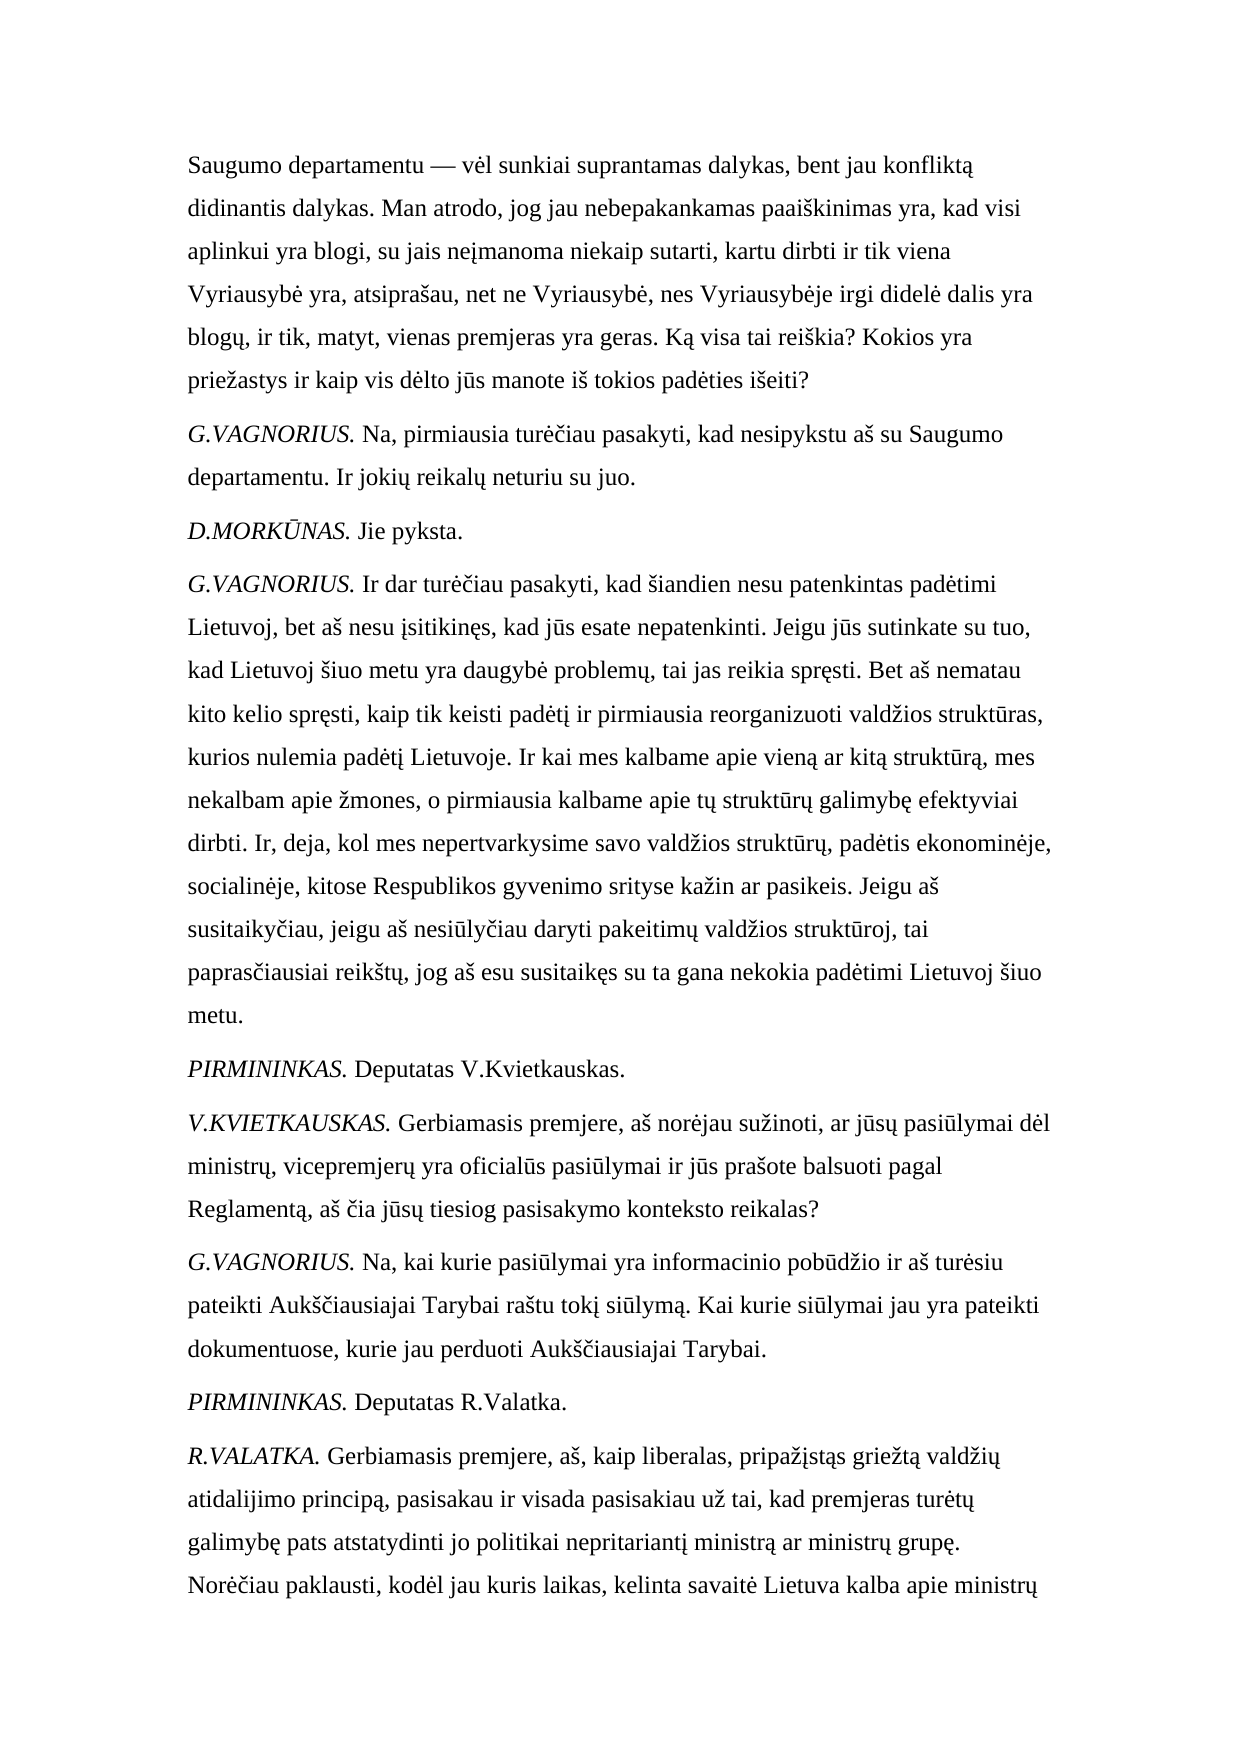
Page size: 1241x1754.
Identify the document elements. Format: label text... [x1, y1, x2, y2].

text G.VAGNORIUS. Na, kai kurie pasiūlymai yra informacinio pobūdžio ir aš turėsiu pateikti Aukščiausiajai Tarybai raštu tokį siūlymą. Kai kurie siūlymai jau yra pateikti dokumentuose, kurie jau perduoti Aukščiausiajai Tarybai. [187, 1247, 1053, 1362]
text G.VAGNORIUS. Ir dar turėčiau pasakyti, kad šiandien nesu patenkintas padėtimi Lietuvoj, bet aš nesu įsitikinęs, kad jūs esate nepatenkinti. Jeigu jūs sutinkate su tuo, kad Lietuvoj šiuo metu yra daugybė problemų, tai jas reikia spręsti. Bet aš nematau kito kelio spręsti, kaip tik keisti padėtį ir pirmiausia reorganizuoti valdžios struktūras, kurios nulemia padėtį Lietuvoje. Ir kai mes kalbame apie vieną ar kitą struktūrą, mes nekalbam apie žmones, o pirmiausia kalbame apie tų struktūrų galimybę efektyviai dirbti. Ir, deja, kol mes nepertvarkysime savo valdžios struktūrų, padėtis ekonominėje, socialinėje, kitose Respublikos gyvenimo srityse kažin ar pasikeis. Jeigu aš susitaikyčiau, jeigu aš nesiūlyčiau daryti pakeitimų valdžios struktūroj, tai paprasčiausiai reikštų, jog aš esu susitaikęs su ta gana nekokia padėtimi Lietuvoj šiuo metu. [187, 569, 1053, 1029]
text PIRMININKAS. Deputatas V.Kvietkauskas. [187, 1054, 1053, 1083]
text R.VALATKA. Gerbiamasis premjere, aš, kaip liberalas, pripažįstąs griežtą valdžių atidalijimo principą, pasisakau ir visada pasisakiau už tai, kad premjeras turėtų galimybę pats atstatydinti jo politikai nepritariantį ministrą ar ministrų grupę. Norėčiau paklausti, kodėl jau kuris laikas, kelinta savaitė Lietuva kalba apie ministrų [187, 1441, 1053, 1599]
text V.KVIETKAUSKAS. Gerbiamasis premjere, aš norėjau sužinoti, ar jūsų pasiūlymai dėl ministrų, vicepremjerų yra oficialūs pasiūlymai ir jūs prašote balsuoti pagal Reglamentą, aš čia jūsų tiesiog pasisakymo konteksto reikalas? [187, 1108, 1053, 1223]
text PIRMININKAS. Deputatas R.Valatka. [187, 1387, 1053, 1416]
text Saugumo departamentu — vėl sunkiai suprantamas dalykas, bent jau konfliktą didinantis dalykas. Man atrodo, jog jau nebepakankamas paaiškinimas yra, kad visi aplinkui yra blogi, su jais neįmanoma niekaip sutarti, kartu dirbti ir tik viena Vyriausybė yra, atsiprašau, net ne Vyriausybė, nes Vyriausybėje irgi didelė dalis yra blogų, ir tik, matyt, vienas premjeras yra geras. Ką visa tai reiškia? Kokios yra priežastys ir kaip vis dėlto jūs manote iš tokios padėties išeiti? [187, 150, 1053, 394]
text G.VAGNORIUS. Na, pirmiausia turėčiau pasakyti, kad nesipykstu aš su Saugumo departamentu. Ir jokių reikalų neturiu su juo. [187, 419, 1053, 491]
text D.MORKŪNAS. Jie pyksta. [187, 516, 1053, 544]
